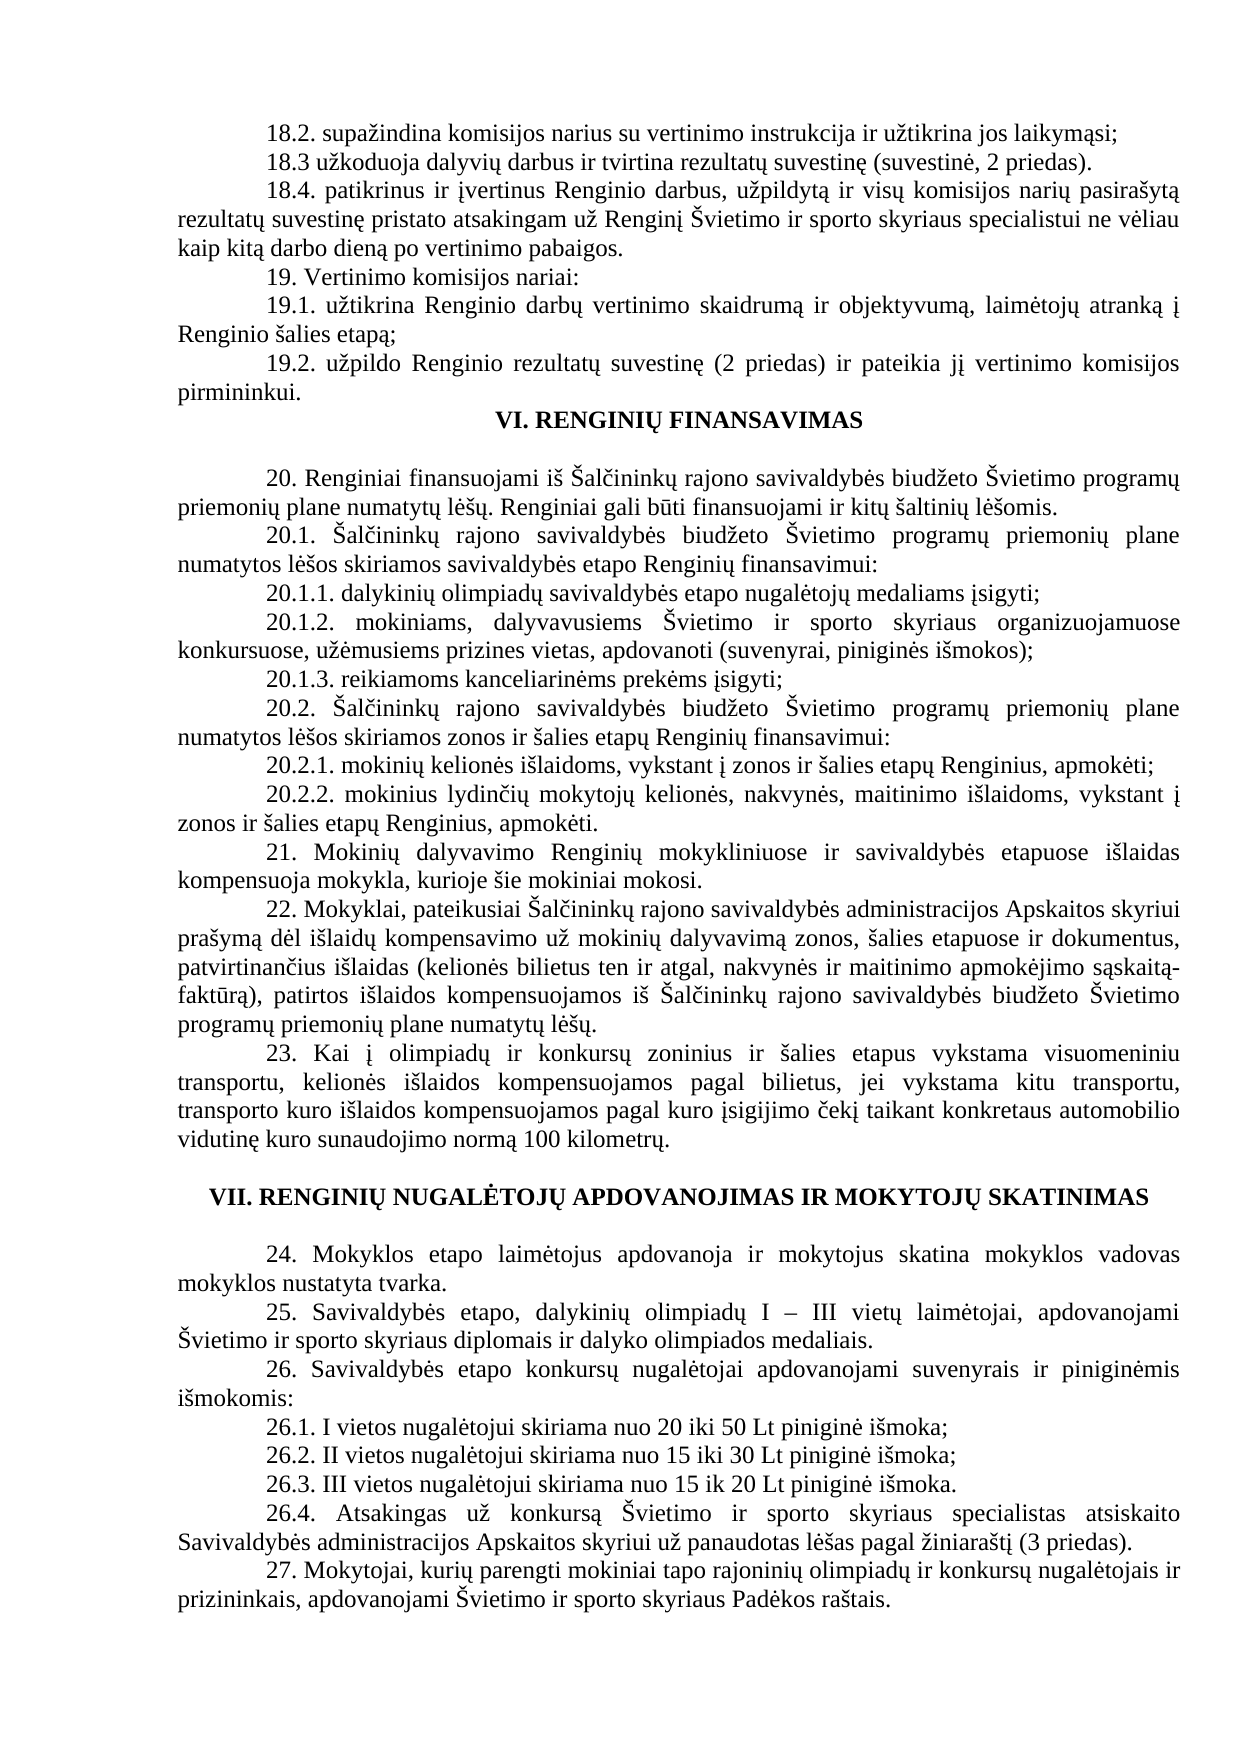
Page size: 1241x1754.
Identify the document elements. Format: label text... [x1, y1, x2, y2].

text 25. Savivaldybės etapo, dalykinių olimpiadų I – III vietų laimėtojai, apdovanojami Švietimo ir sporto skyriaus diplomais ir dalyko olimpiados medaliais. [177, 1297, 1181, 1354]
text 21. Mokinių dalyvavimo Renginių mokykliniuose ir savivaldybės etapuose išlaidas kompensuoja mokykla, kurioje šie mokiniai mokosi. [177, 837, 1181, 894]
text 20.1.1. dalykinių olimpiadų savivaldybės etapo nugalėtojų medaliams įsigyti; [177, 578, 1181, 607]
text 23. Kai į olimpiadų ir konkursų zoninius ir šalies etapus vykstama visuomeniniu transportu, kelionės išlaidos kompensuojamos pagal bilietus, jei vykstama kitu transportu, transporto kuro išlaidos kompensuojamos pagal kuro įsigijimo čekį taikant konkretaus automobilio vidutinę kuro sunaudojimo normą 100 kilometrų. [177, 1038, 1181, 1153]
text 20. Renginiai finansuojami iš Šalčininkų rajono savivaldybės biudžeto Švietimo programų priemonių plane numatytų lėšų. Renginiai gali būti finansuojami ir kitų šaltinių lėšomis. [177, 463, 1181, 521]
text 18.2. supažindina komisijos narius su vertinimo instrukcija ir užtikrina jos laikymąsi; [177, 118, 1181, 147]
text VI. RENGINIŲ FINANSAVIMAS [177, 406, 1181, 434]
text 18.3 užkoduoja dalyvių darbus ir tvirtina rezultatų suvestinę (suvestinė, 2 priedas). [177, 147, 1181, 176]
text VII. RENGINIŲ NUGALĖTOJŲ APDOVANOJIMAS IR MOKYTOJŲ SKATINIMAS [177, 1182, 1181, 1211]
text 18.4. patikrinus ir įvertinus Renginio darbus, užpildytą ir visų komisijos narių pasirašytą rezultatų suvestinę pristato atsakingam už Renginį Švietimo ir sporto skyriaus specialistui ne vėliau kaip kitą darbo dieną po vertinimo pabaigos. [177, 176, 1181, 262]
text 19. Vertinimo komisijos nariai: [177, 262, 1181, 291]
text 27. Mokytojai, kurių parengti mokiniai tapo rajoninių olimpiadų ir konkursų nugalėtojais ir prizininkais, apdovanojami Švietimo ir sporto skyriaus Padėkos raštais. [177, 1556, 1181, 1613]
text 20.2.2. mokinius lydinčių mokytojų kelionės, nakvynės, maitinimo išlaidoms, vykstant į zonos ir šalies etapų Renginius, apmokėti. [177, 779, 1181, 837]
text 19.2. užpildo Renginio rezultatų suvestinę (2 priedas) ir pateikia jį vertinimo komisijos pirmininkui. [177, 348, 1181, 406]
text 24. Mokyklos etapo laimėtojus apdovanoja ir mokytojus skatina mokyklos vadovas mokyklos nustatyta tvarka. [177, 1239, 1181, 1297]
text 22. Mokyklai, pateikusiai Šalčininkų rajono savivaldybės administracijos Apskaitos skyriui prašymą dėl išlaidų kompensavimo už mokinių dalyvavimą zonos, šalies etapuose ir dokumentus, patvirtinančius išlaidas (kelionės bilietus ten ir atgal, nakvynės ir maitinimo apmokėjimo sąskaitą-faktūrą), patirtos išlaidos kompensuojamos iš Šalčininkų rajono savivaldybės biudžeto Švietimo programų priemonių plane numatytų lėšų. [177, 894, 1181, 1038]
text 20.2. Šalčininkų rajono savivaldybės biudžeto Švietimo programų priemonių plane numatytos lėšos skiriamos zonos ir šalies etapų Renginių finansavimui: [177, 693, 1181, 751]
text 20.1. Šalčininkų rajono savivaldybės biudžeto Švietimo programų priemonių plane numatytos lėšos skiriamos savivaldybės etapo Renginių finansavimui: [177, 521, 1181, 578]
text 20.1.2. mokiniams, dalyvavusiems Švietimo ir sporto skyriaus organizuojamuose konkursuose, užėmusiems prizines vietas, apdovanoti (suvenyrai, piniginės išmokos); [177, 607, 1181, 664]
text 20.1.3. reikiamoms kanceliarinėms prekėms įsigyti; [177, 664, 1181, 693]
text 26.3. III vietos nugalėtojui skiriama nuo 15 ik 20 Lt piniginė išmoka. [177, 1469, 1181, 1498]
text 26. Savivaldybės etapo konkursų nugalėtojai apdovanojami suvenyrais ir piniginėmis išmokomis: [177, 1354, 1181, 1412]
text 26.1. I vietos nugalėtojui skiriama nuo 20 iki 50 Lt piniginė išmoka; [177, 1412, 1181, 1441]
text 20.2.1. mokinių kelionės išlaidoms, vykstant į zonos ir šalies etapų Renginius, apmokėti; [177, 751, 1181, 779]
text 19.1. užtikrina Renginio darbų vertinimo skaidrumą ir objektyvumą, laimėtojų atranką į Renginio šalies etapą; [177, 291, 1181, 348]
text 26.2. II vietos nugalėtojui skiriama nuo 15 iki 30 Lt piniginė išmoka; [177, 1441, 1181, 1469]
text 26.4. Atsakingas už konkursą Švietimo ir sporto skyriaus specialistas atsiskaito Savivaldybės administracijos Apskaitos skyriui už panaudotas lėšas pagal žiniaraštį (3 priedas). [177, 1498, 1181, 1556]
